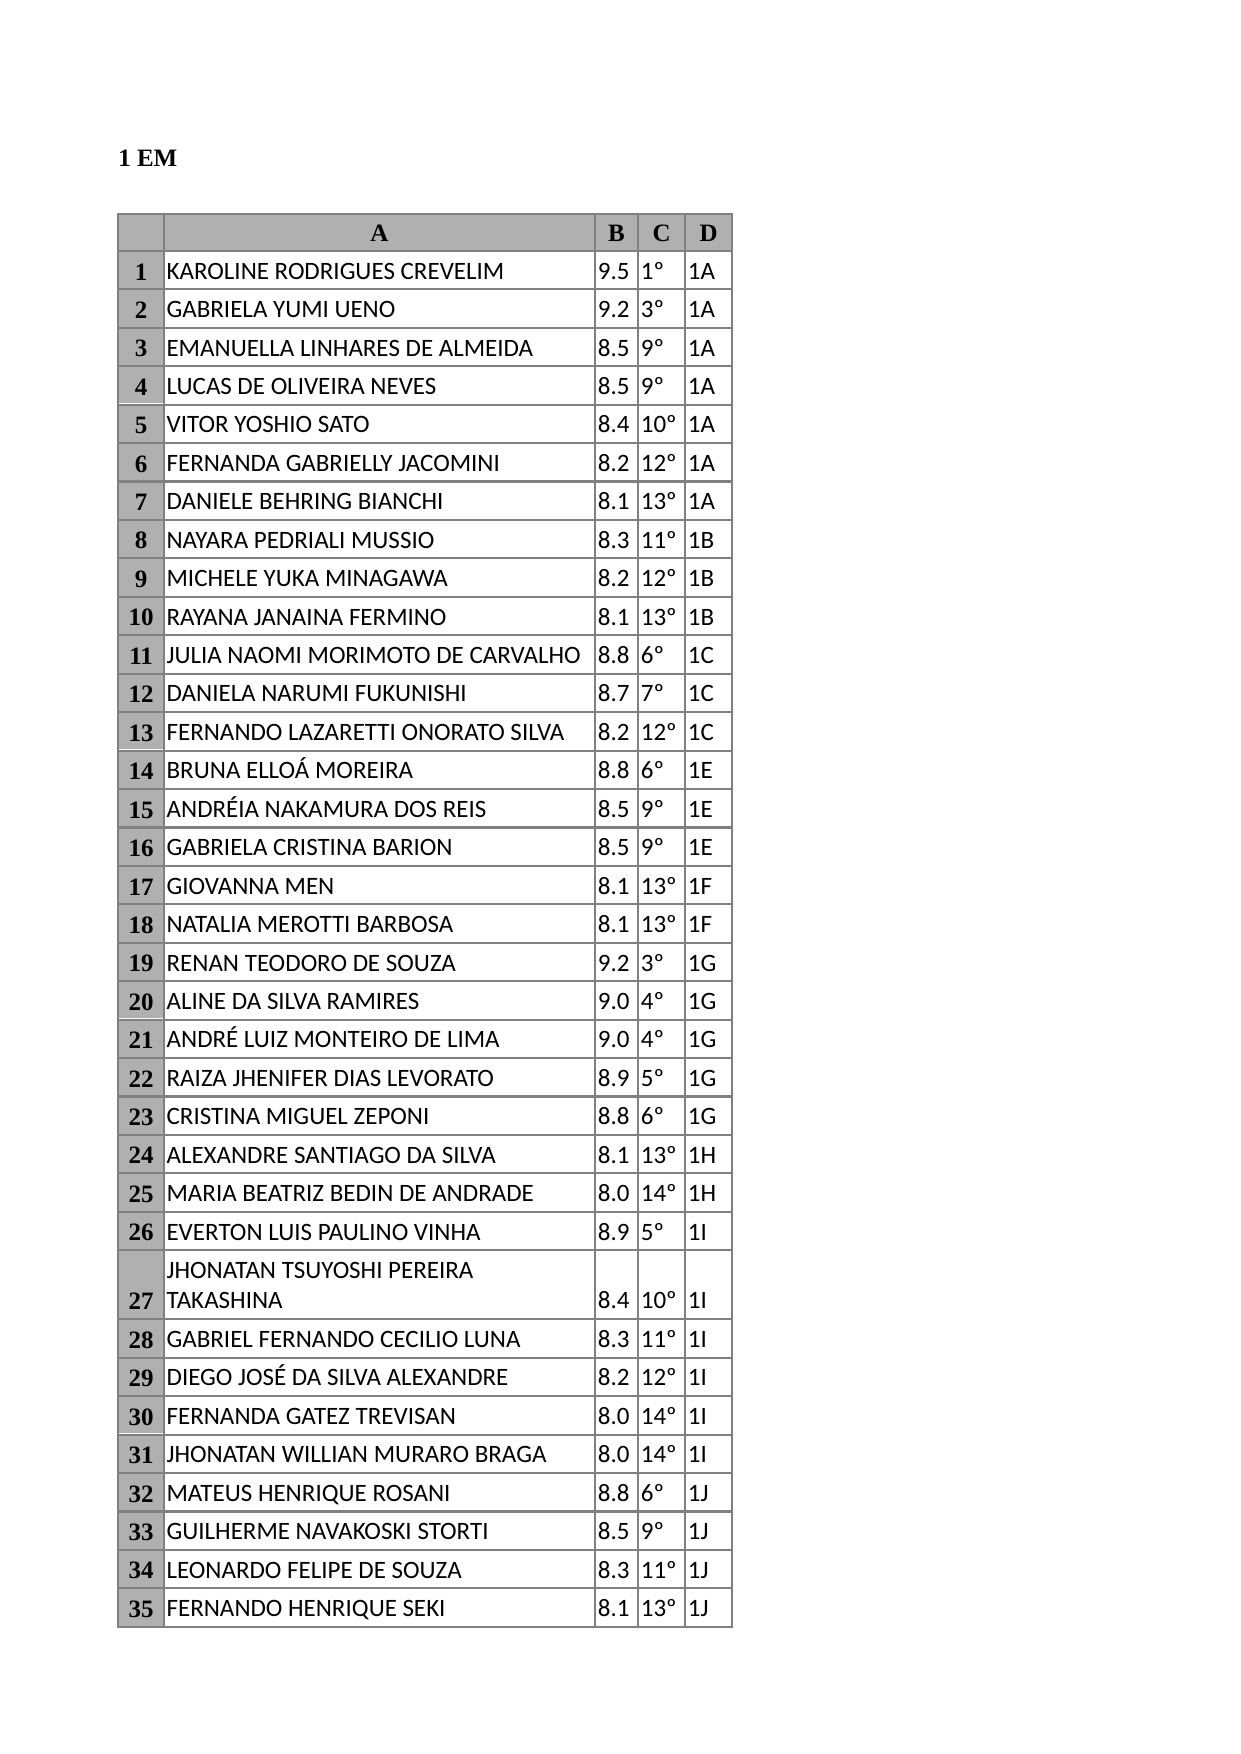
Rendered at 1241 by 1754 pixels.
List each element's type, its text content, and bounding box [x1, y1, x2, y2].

table_cell LUCAS DE OLIVEIRA NEVES [165, 367, 594, 403]
table_cell 1I [686, 1320, 731, 1357]
table_cell 9º [639, 329, 684, 365]
table_cell 15 [119, 790, 163, 826]
table_cell 8.0 [596, 1174, 637, 1211]
table_cell 1º [639, 252, 684, 288]
table_cell 14º [639, 1174, 684, 1211]
table_cell 30 [119, 1397, 163, 1433]
table_cell 1A [686, 444, 731, 480]
table_cell 28 [119, 1320, 163, 1357]
table_cell ALINE DA SILVA RAMIRES [165, 982, 594, 1018]
table_cell FERNANDA GATEZ TREVISAN [165, 1397, 594, 1433]
table_cell 8.3 [596, 1320, 637, 1357]
table_cell 1H [686, 1174, 731, 1211]
table_cell NATALIA MEROTTI BARBOSA [165, 905, 594, 942]
table_cell GABRIELA CRISTINA BARION [165, 829, 594, 865]
table_cell 1B [686, 559, 731, 596]
table_cell 1A [686, 483, 731, 519]
table_cell BRUNA ELLOÁ MOREIRA [165, 752, 594, 788]
table_cell 12º [639, 559, 684, 596]
table_cell MICHELE YUKA MINAGAWA [165, 559, 594, 596]
table_cell MATEUS HENRIQUE ROSANI [165, 1474, 594, 1510]
table_cell 8.5 [596, 829, 637, 865]
table_cell 21 [119, 1021, 163, 1057]
table_cell 4º [639, 982, 684, 1018]
subtitle 1 EM [118, 143, 1122, 172]
table_cell 1E [686, 829, 731, 865]
table_cell ANDRÉ LUIZ MONTEIRO DE LIMA [165, 1021, 594, 1057]
table_cell RAYANA JANAINA FERMINO [165, 598, 594, 634]
table_cell 1J [686, 1474, 731, 1510]
table_cell 29 [119, 1359, 163, 1395]
table_cell 9.0 [596, 982, 637, 1018]
table_cell 1J [686, 1551, 731, 1587]
table_cell 14 [119, 752, 163, 788]
table_cell 5 [119, 406, 163, 442]
table_cell 19 [119, 944, 163, 980]
table_cell 8.5 [596, 329, 637, 365]
table_cell DIEGO JOSÉ DA SILVA ALEXANDRE [165, 1359, 594, 1395]
table_cell 11 [119, 636, 163, 673]
table_cell 1A [686, 367, 731, 403]
table_cell 13º [639, 598, 684, 634]
table_cell MARIA BEATRIZ BEDIN DE ANDRADE [165, 1174, 594, 1211]
table_cell 5º [639, 1059, 684, 1095]
table_cell LEONARDO FELIPE DE SOUZA [165, 1551, 594, 1587]
table_header [119, 215, 163, 250]
table_cell 8.1 [596, 867, 637, 903]
table_cell 12º [639, 1359, 684, 1395]
table_cell 8.2 [596, 444, 637, 480]
table_cell 13º [639, 905, 684, 942]
table_cell 1B [686, 521, 731, 557]
table_cell 8.1 [596, 905, 637, 942]
table_cell 8.7 [596, 675, 637, 711]
table_cell GABRIEL FERNANDO CECILIO LUNA [165, 1320, 594, 1357]
table_cell 11º [639, 1320, 684, 1357]
table_cell GUILHERME NAVAKOSKI STORTI [165, 1513, 594, 1549]
table_cell GABRIELA YUMI UENO [165, 290, 594, 327]
table_cell FERNANDO HENRIQUE SEKI [165, 1589, 594, 1626]
table_cell 1J [686, 1589, 731, 1626]
table_cell 33 [119, 1513, 163, 1549]
table_cell 8.8 [596, 1098, 637, 1134]
table_cell 25 [119, 1174, 163, 1211]
table_cell 10 [119, 598, 163, 634]
table_cell 27 [119, 1251, 163, 1318]
table_cell 11º [639, 521, 684, 557]
table_cell 23 [119, 1098, 163, 1134]
table_cell ANDRÉIA NAKAMURA DOS REIS [165, 790, 594, 826]
table_cell 1A [686, 406, 731, 442]
table_cell 8 [119, 521, 163, 557]
table_cell 8.8 [596, 752, 637, 788]
table_cell 8.4 [596, 1251, 637, 1318]
table_cell 12º [639, 444, 684, 480]
table_cell 8.1 [596, 1589, 637, 1626]
table_cell 8.3 [596, 521, 637, 557]
table_cell RAIZA JHENIFER DIAS LEVORATO [165, 1059, 594, 1095]
table_cell NAYARA PEDRIALI MUSSIO [165, 521, 594, 557]
table_cell 9 [119, 559, 163, 596]
table_cell 13º [639, 1136, 684, 1172]
table_cell 8.5 [596, 367, 637, 403]
table_cell 1A [686, 252, 731, 288]
table_cell 20 [119, 982, 163, 1018]
table_cell VITOR YOSHIO SATO [165, 406, 594, 442]
table_cell 3 [119, 329, 163, 365]
table_cell RENAN TEODORO DE SOUZA [165, 944, 594, 980]
table_cell 1E [686, 752, 731, 788]
table_cell 6 [119, 444, 163, 480]
table_cell 1I [686, 1251, 731, 1318]
table_cell 8.9 [596, 1059, 637, 1095]
table_cell 10º [639, 406, 684, 442]
table_cell ALEXANDRE SANTIAGO DA SILVA [165, 1136, 594, 1172]
table_cell 26 [119, 1213, 163, 1249]
table_header C [639, 215, 684, 250]
table_cell 1G [686, 982, 731, 1018]
table_cell 17 [119, 867, 163, 903]
table_cell 1C [686, 713, 731, 749]
table_cell 3º [639, 944, 684, 980]
table_cell 9.0 [596, 1021, 637, 1057]
table_header B [596, 215, 637, 250]
table_cell 1H [686, 1136, 731, 1172]
table_cell 14º [639, 1436, 684, 1472]
table_cell EMANUELLA LINHARES DE ALMEIDA [165, 329, 594, 365]
table_header D [686, 215, 731, 250]
table_cell 1B [686, 598, 731, 634]
table_cell 13 [119, 713, 163, 749]
table_cell 34 [119, 1551, 163, 1587]
table_cell DANIELA NARUMI FUKUNISHI [165, 675, 594, 711]
table_cell 18 [119, 905, 163, 942]
table_cell JULIA NAOMI MORIMOTO DE CARVALHO [165, 636, 594, 673]
table_cell JHONATAN TSUYOSHI PEREIRA TAKASHINA [165, 1251, 594, 1318]
table_cell 8.1 [596, 483, 637, 519]
table_cell JHONATAN WILLIAN MURARO BRAGA [165, 1436, 594, 1472]
table_cell 6º [639, 636, 684, 673]
table_cell 7 [119, 483, 163, 519]
table_cell 12º [639, 713, 684, 749]
table_cell 6º [639, 1474, 684, 1510]
table_cell 13º [639, 867, 684, 903]
table_cell 16 [119, 829, 163, 865]
table_cell 1J [686, 1513, 731, 1549]
table_cell 9º [639, 1513, 684, 1549]
table_cell 6º [639, 1098, 684, 1134]
table_cell 13º [639, 483, 684, 519]
table_cell 4º [639, 1021, 684, 1057]
table_cell KAROLINE RODRIGUES CREVELIM [165, 252, 594, 288]
table_cell 9º [639, 790, 684, 826]
table_cell 1C [686, 675, 731, 711]
table_cell CRISTINA MIGUEL ZEPONI [165, 1098, 594, 1134]
table_cell 10º [639, 1251, 684, 1318]
table_cell 9.5 [596, 252, 637, 288]
table_cell 1C [686, 636, 731, 673]
table_cell 1A [686, 329, 731, 365]
table_cell 1G [686, 944, 731, 980]
table_cell 11º [639, 1551, 684, 1587]
table_cell 1F [686, 867, 731, 903]
table_cell 24 [119, 1136, 163, 1172]
table_cell 1I [686, 1397, 731, 1433]
table_cell DANIELE BEHRING BIANCHI [165, 483, 594, 519]
table_cell 9º [639, 367, 684, 403]
table_cell 1I [686, 1436, 731, 1472]
table_cell 1 [119, 252, 163, 288]
table_cell 8.2 [596, 713, 637, 749]
table_cell EVERTON LUIS PAULINO VINHA [165, 1213, 594, 1249]
table_cell 13º [639, 1589, 684, 1626]
table_header A [165, 215, 594, 250]
table_cell 1G [686, 1021, 731, 1057]
table_cell 4 [119, 367, 163, 403]
table_cell 8.3 [596, 1551, 637, 1587]
table_cell 9º [639, 829, 684, 865]
table_cell 9.2 [596, 944, 637, 980]
table_cell 31 [119, 1436, 163, 1472]
table_cell 14º [639, 1397, 684, 1433]
table_cell 1I [686, 1359, 731, 1395]
table_cell GIOVANNA MEN [165, 867, 594, 903]
table_cell FERNANDA GABRIELLY JACOMINI [165, 444, 594, 480]
table_cell 32 [119, 1474, 163, 1510]
table_cell 12 [119, 675, 163, 711]
table_cell 8.1 [596, 1136, 637, 1172]
table_cell 3º [639, 290, 684, 327]
table_cell 8.1 [596, 598, 637, 634]
table_cell FERNANDO LAZARETTI ONORATO SILVA [165, 713, 594, 749]
table_cell 8.8 [596, 636, 637, 673]
table_cell 8.2 [596, 559, 637, 596]
table_cell 8.5 [596, 1513, 637, 1549]
table_cell 1G [686, 1098, 731, 1134]
table_cell 1G [686, 1059, 731, 1095]
table_cell 1I [686, 1213, 731, 1249]
table_cell 8.8 [596, 1474, 637, 1510]
table_cell 8.5 [596, 790, 637, 826]
table_cell 5º [639, 1213, 684, 1249]
table_cell 9.2 [596, 290, 637, 327]
table_cell 2 [119, 290, 163, 327]
table_cell 8.0 [596, 1397, 637, 1433]
table_cell 8.9 [596, 1213, 637, 1249]
table_cell 22 [119, 1059, 163, 1095]
table_cell 8.0 [596, 1436, 637, 1472]
table_cell 8.4 [596, 406, 637, 442]
table_cell 1F [686, 905, 731, 942]
table_cell 1E [686, 790, 731, 826]
table_cell 1A [686, 290, 731, 327]
table_cell 7º [639, 675, 684, 711]
table_cell 35 [119, 1589, 163, 1626]
table_cell 8.2 [596, 1359, 637, 1395]
table_cell 6º [639, 752, 684, 788]
